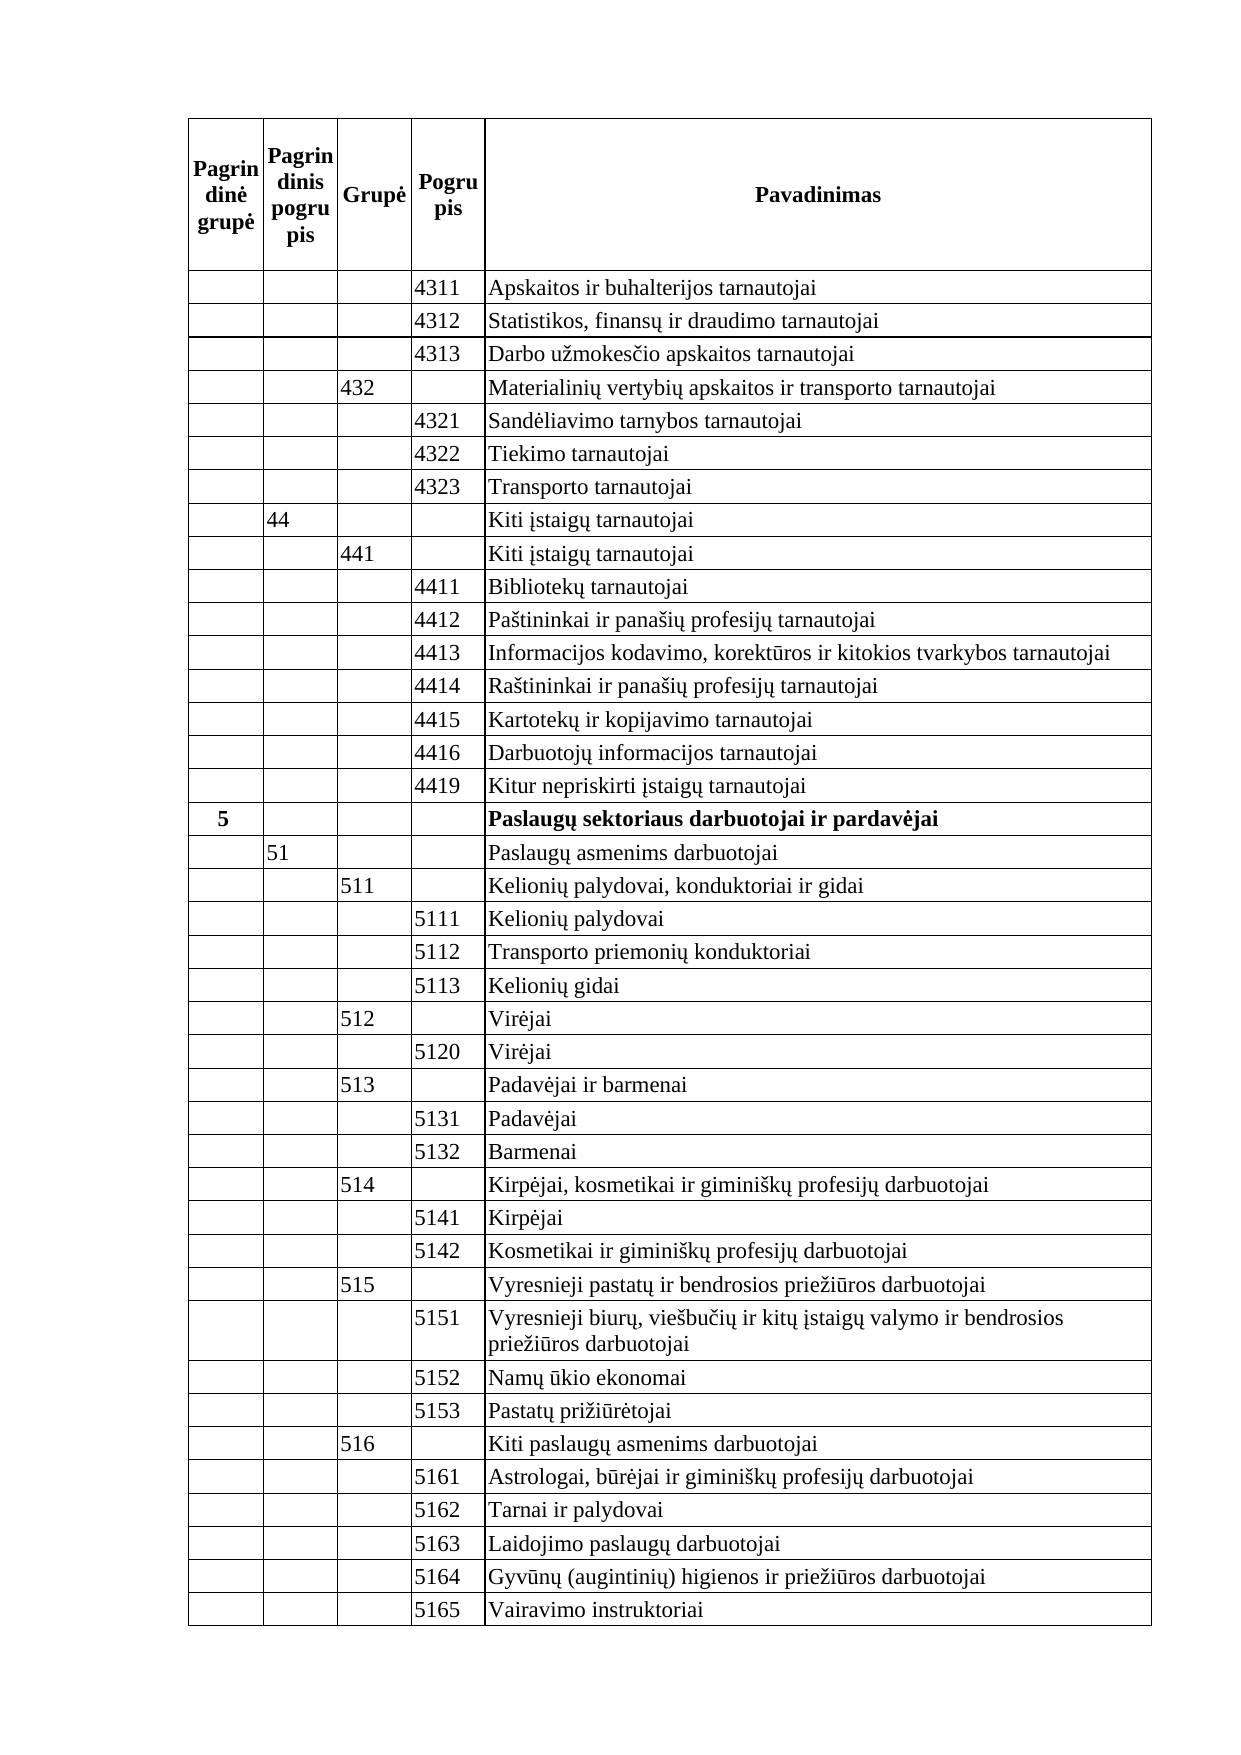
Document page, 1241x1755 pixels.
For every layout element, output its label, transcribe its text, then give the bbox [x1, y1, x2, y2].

table_cell [264, 1560, 337, 1592]
table_cell [264, 1268, 337, 1300]
table_cell [412, 1002, 484, 1034]
table_cell 515 [338, 1268, 411, 1300]
table_cell [189, 1135, 263, 1167]
table_cell [338, 603, 411, 635]
table_cell [412, 1268, 484, 1300]
table_cell 441 [338, 537, 411, 569]
table_cell Paštininkai ir panašių profesijų tarnautojai [486, 603, 1151, 635]
table_cell [338, 404, 411, 436]
table_cell Gyvūnų (augintinių) higienos ir priežiūros darbuotojai [486, 1560, 1151, 1592]
table_cell Bibliotekų tarnautojai [486, 570, 1151, 602]
table_cell 512 [338, 1002, 411, 1034]
table_cell Astrologai, būrėjai ir giminiškų profesijų darbuotojai [486, 1460, 1151, 1492]
table_cell [338, 570, 411, 602]
table_cell 5131 [412, 1102, 484, 1134]
table_cell [264, 1427, 337, 1459]
table_cell [338, 1560, 411, 1592]
table_cell Pastatų prižiūrėtojai [486, 1394, 1151, 1426]
table_cell 516 [338, 1427, 411, 1459]
table_cell [338, 1135, 411, 1167]
table_cell [338, 1593, 411, 1625]
table_cell [189, 769, 263, 802]
table_cell [338, 936, 411, 968]
table_cell 5153 [412, 1394, 484, 1426]
table_cell 5 [189, 803, 263, 835]
table_cell Kelionių gidai [486, 969, 1151, 1001]
table_cell Informacijos kodavimo, korektūros ir kitokios tvarkybos tarnautojai [486, 636, 1151, 669]
table_cell [264, 1593, 337, 1625]
table_cell Darbuotojų informacijos tarnautojai [486, 736, 1151, 768]
table_cell 4311 [412, 271, 484, 303]
table_cell [189, 603, 263, 635]
table_cell 4414 [412, 670, 484, 702]
table_cell Paslaugų asmenims darbuotojai [486, 836, 1151, 868]
table_cell [189, 437, 263, 469]
table_cell Raštininkai ir panašių profesijų tarnautojai [486, 670, 1151, 702]
table_cell [264, 1135, 337, 1167]
table_cell [264, 936, 337, 968]
table_cell [338, 670, 411, 702]
table_cell [264, 1201, 337, 1233]
table_cell [189, 1394, 263, 1426]
table_cell Tarnai ir palydovai [486, 1494, 1151, 1526]
table_cell [412, 836, 484, 868]
table_cell [264, 404, 337, 436]
table_cell [338, 969, 411, 1001]
table_cell Kiti įstaigų tarnautojai [486, 504, 1151, 536]
table_cell [189, 936, 263, 968]
table_cell 5111 [412, 902, 484, 934]
table_cell Namų ūkio ekonomai [486, 1361, 1151, 1393]
table_cell [189, 338, 263, 369]
table_cell [189, 1035, 263, 1067]
table_cell 514 [338, 1168, 411, 1200]
table_cell [338, 836, 411, 868]
table_cell [189, 470, 263, 502]
table_cell [412, 537, 484, 569]
table_cell Barmenai [486, 1135, 1151, 1167]
table_cell [264, 670, 337, 702]
table_cell 511 [338, 869, 411, 901]
table_cell [189, 736, 263, 768]
table_cell [412, 803, 484, 835]
table_cell Kiti paslaugų asmenims darbuotojai [486, 1427, 1151, 1459]
table_cell [264, 603, 337, 635]
table_cell 5161 [412, 1460, 484, 1492]
table_cell [189, 703, 263, 735]
table_cell [338, 271, 411, 303]
table_cell [338, 1201, 411, 1233]
table_cell [264, 1494, 337, 1526]
table_cell [264, 703, 337, 735]
table_cell 5141 [412, 1201, 484, 1233]
table_cell 513 [338, 1069, 411, 1101]
table_cell 5165 [412, 1593, 484, 1625]
table_cell [264, 969, 337, 1001]
table_cell Virėjai [486, 1002, 1151, 1034]
table_cell Materialinių vertybių apskaitos ir transporto tarnautojai [486, 371, 1151, 403]
table_cell 5120 [412, 1035, 484, 1067]
table_cell [338, 1460, 411, 1492]
table_cell [338, 1102, 411, 1134]
table_cell 4413 [412, 636, 484, 669]
table_cell 4313 [412, 338, 484, 369]
table_cell [189, 1235, 263, 1267]
table_cell Kirpėjai [486, 1201, 1151, 1233]
table_cell 4321 [412, 404, 484, 436]
table_cell Kirpėjai, kosmetikai ir giminiškų profesijų darbuotojai [486, 1168, 1151, 1200]
table_cell [264, 338, 337, 369]
table_cell Laidojimo paslaugų darbuotojai [486, 1527, 1151, 1559]
table_cell 5163 [412, 1527, 484, 1559]
table_cell 4416 [412, 736, 484, 768]
table_cell [189, 1201, 263, 1233]
table_cell [189, 1560, 263, 1592]
table_cell [264, 769, 337, 802]
table_cell [264, 1301, 337, 1359]
table_cell 5142 [412, 1235, 484, 1267]
table_cell Paslaugų sektoriaus darbuotojai ir pardavėjai [486, 803, 1151, 835]
table_cell Vairavimo instruktoriai [486, 1593, 1151, 1625]
table_cell [189, 1527, 263, 1559]
table_cell 4411 [412, 570, 484, 602]
table_cell [264, 636, 337, 669]
table_cell Kelionių palydovai, konduktoriai ir gidai [486, 869, 1151, 901]
table_cell Transporto priemonių konduktoriai [486, 936, 1151, 968]
table_cell [264, 1460, 337, 1492]
table_cell 5151 [412, 1301, 484, 1359]
table_cell [189, 371, 263, 403]
table_cell [189, 1593, 263, 1625]
table_cell Padavėjai ir barmenai [486, 1069, 1151, 1101]
table_cell [189, 869, 263, 901]
table_cell Tiekimo tarnautojai [486, 437, 1151, 469]
table_cell [412, 1168, 484, 1200]
table_cell [189, 636, 263, 669]
table_cell Kiti įstaigų tarnautojai [486, 537, 1151, 569]
table_cell [338, 1301, 411, 1359]
table_cell [189, 1102, 263, 1134]
table_cell [338, 769, 411, 802]
table_cell 4415 [412, 703, 484, 735]
table_cell [338, 1394, 411, 1426]
table_cell [264, 1235, 337, 1267]
table_cell 44 [264, 504, 337, 536]
table_cell [189, 969, 263, 1001]
table_cell [189, 1002, 263, 1034]
table_cell [189, 570, 263, 602]
table_cell Vyresnieji biurų, viešbučių ir kitų įstaigų valymo ir bendrosios priežiūros darbuotojai [486, 1301, 1151, 1359]
table_cell 4419 [412, 769, 484, 802]
table_cell [264, 1394, 337, 1426]
table_cell [338, 902, 411, 934]
table_cell [412, 1427, 484, 1459]
table_cell [189, 1427, 263, 1459]
table_cell [338, 338, 411, 369]
table_cell 5113 [412, 969, 484, 1001]
table_cell 5162 [412, 1494, 484, 1526]
table_cell Kosmetikai ir giminiškų profesijų darbuotojai [486, 1235, 1151, 1267]
table_cell [189, 1069, 263, 1101]
table_cell [264, 1035, 337, 1067]
table_cell [189, 902, 263, 934]
table_cell Virėjai [486, 1035, 1151, 1067]
table_cell [412, 1069, 484, 1101]
table_cell Statistikos, finansų ir draudimo tarnautojai [486, 304, 1151, 336]
table_cell [264, 470, 337, 502]
table_cell [189, 836, 263, 868]
table_cell Kartotekų ir kopijavimo tarnautojai [486, 703, 1151, 735]
table_cell [264, 537, 337, 569]
table_cell [189, 1168, 263, 1200]
table_cell [264, 304, 337, 336]
table_cell Sandėliavimo tarnybos tarnautojai [486, 404, 1151, 436]
table_cell 5164 [412, 1560, 484, 1592]
table_cell [189, 537, 263, 569]
table_cell [264, 1069, 337, 1101]
table_cell [338, 470, 411, 502]
table_cell Kitur nepriskirti įstaigų tarnautojai [486, 769, 1151, 802]
table_cell [338, 437, 411, 469]
table_cell [338, 304, 411, 336]
table_cell [338, 1527, 411, 1559]
table_cell Apskaitos ir buhalterijos tarnautojai [486, 271, 1151, 303]
table_cell Padavėjai [486, 1102, 1151, 1134]
table_cell [338, 803, 411, 835]
table_cell [338, 703, 411, 735]
table_cell Vyresnieji pastatų ir bendrosios priežiūros darbuotojai [486, 1268, 1151, 1300]
table_cell [264, 902, 337, 934]
table_cell 4312 [412, 304, 484, 336]
table_header Pogrupis [412, 119, 484, 270]
table_cell [338, 504, 411, 536]
table_cell 5132 [412, 1135, 484, 1167]
table_cell 5152 [412, 1361, 484, 1393]
table_cell [338, 1235, 411, 1267]
table_cell [264, 371, 337, 403]
table_cell Darbo užmokesčio apskaitos tarnautojai [486, 338, 1151, 369]
table_cell [264, 1168, 337, 1200]
table_cell [412, 869, 484, 901]
table_cell Transporto tarnautojai [486, 470, 1151, 502]
table_cell [264, 1002, 337, 1034]
table_cell 4323 [412, 470, 484, 502]
table_cell [264, 271, 337, 303]
table_cell 4412 [412, 603, 484, 635]
table_cell [189, 504, 263, 536]
table_header Grupė [338, 119, 411, 270]
table_header Pavadinimas [486, 119, 1151, 270]
table_cell [338, 636, 411, 669]
table_cell [189, 271, 263, 303]
table_cell [338, 1361, 411, 1393]
table_cell [338, 736, 411, 768]
table_cell [264, 803, 337, 835]
table_header Pagrindinis pogrupis [264, 119, 337, 270]
table_cell [189, 670, 263, 702]
table_cell 51 [264, 836, 337, 868]
table_cell [264, 437, 337, 469]
table_cell [338, 1035, 411, 1067]
table_cell [338, 1494, 411, 1526]
table_cell 432 [338, 371, 411, 403]
table_cell [189, 1361, 263, 1393]
table_cell [189, 1494, 263, 1526]
table_cell [264, 1527, 337, 1559]
table_cell 4322 [412, 437, 484, 469]
table_cell 5112 [412, 936, 484, 968]
table_cell [264, 1361, 337, 1393]
table_cell [189, 1268, 263, 1300]
table_cell [189, 1460, 263, 1492]
table_cell [412, 504, 484, 536]
table_cell [189, 404, 263, 436]
table_cell [264, 736, 337, 768]
table_cell [412, 371, 484, 403]
table_cell [189, 304, 263, 336]
table_cell [264, 1102, 337, 1134]
table_cell [189, 1301, 263, 1359]
table_cell [264, 869, 337, 901]
table_cell Kelionių palydovai [486, 902, 1151, 934]
table_header Pagrindinė grupė [189, 119, 263, 270]
table_cell [264, 570, 337, 602]
